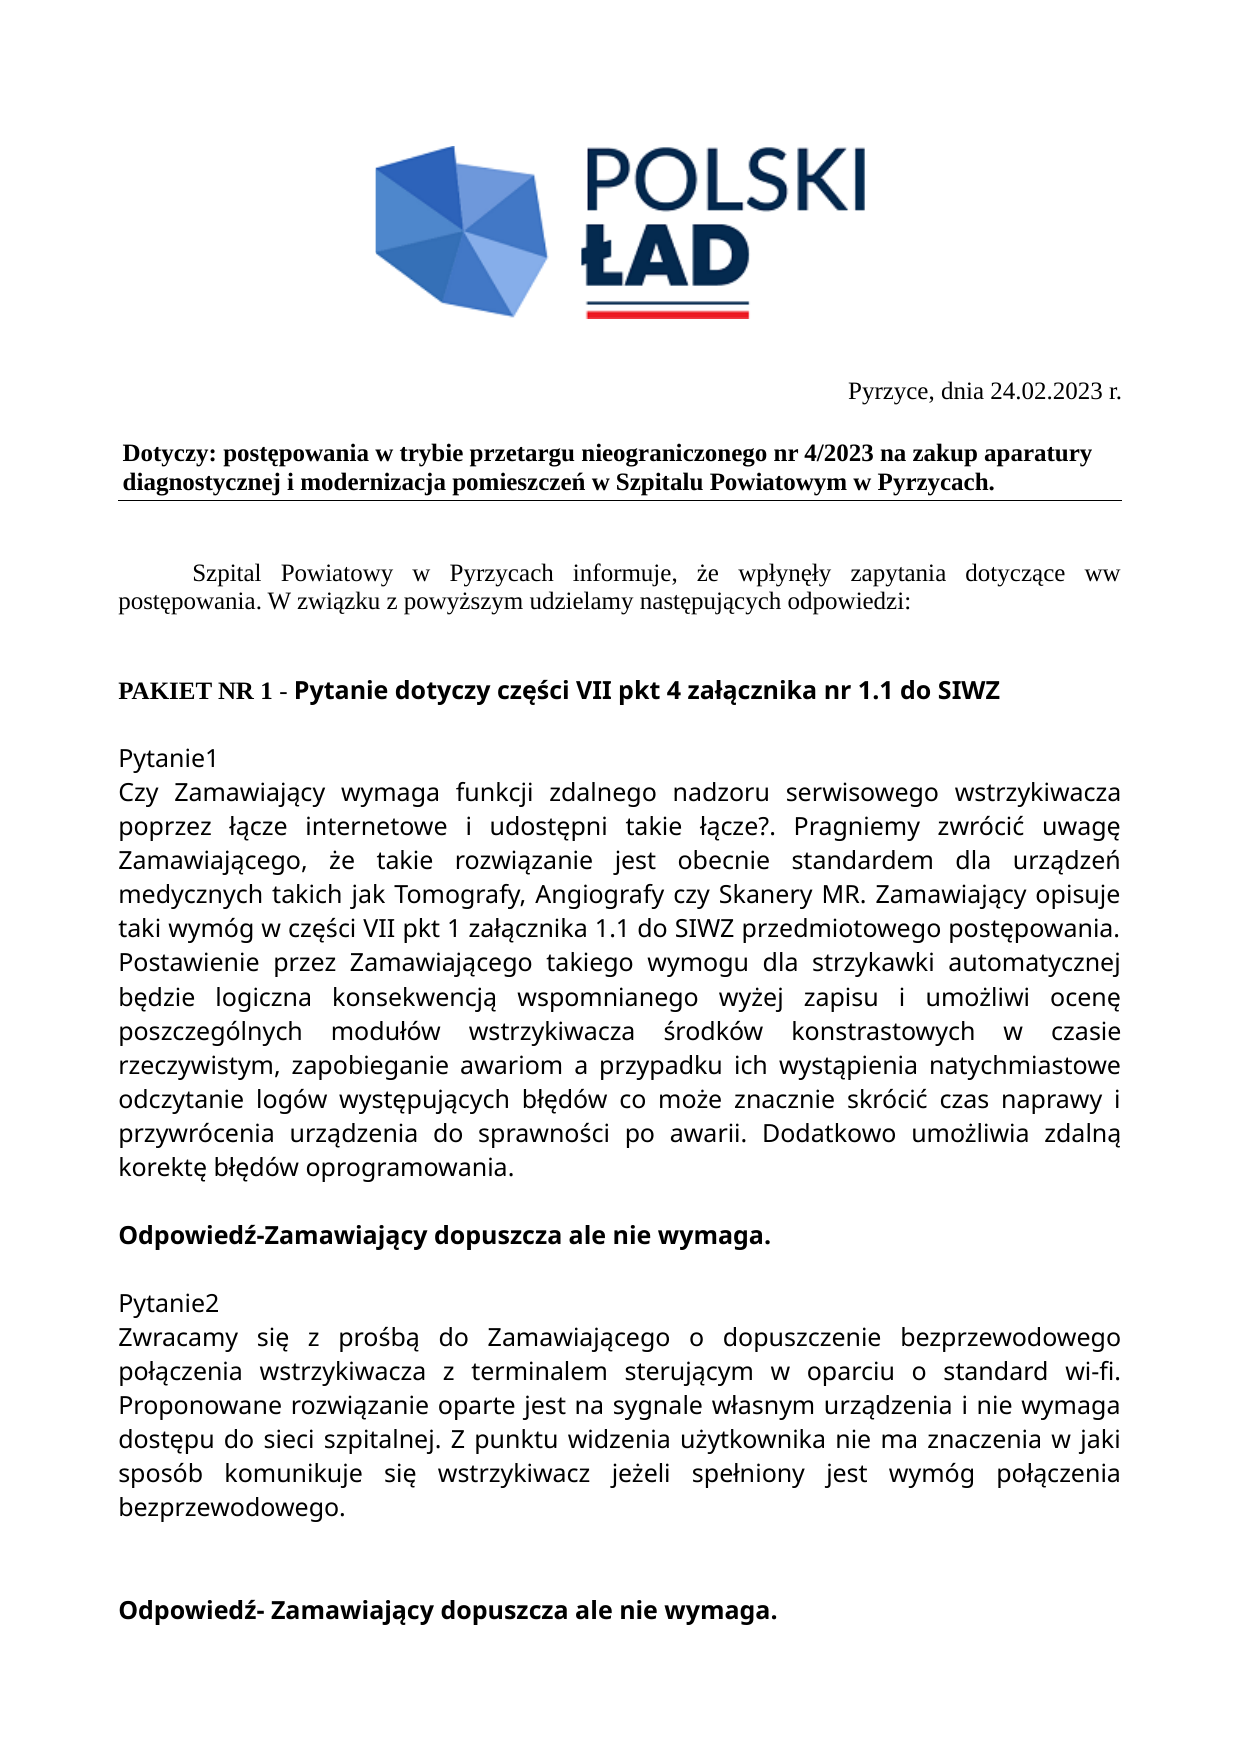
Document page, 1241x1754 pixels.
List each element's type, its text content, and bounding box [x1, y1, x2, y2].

text Szpital Powiatowy w Pyrzycach informuje, że wpłynęły zapytania dotyczące ww postępowania. W związku z powyższym udzielamy następujących odpowiedzi: [118, 558, 1122, 615]
text Pytanie2 [118, 1286, 1122, 1320]
text Odpowiedź-Zamawiający dopuszcza ale nie wymaga. [118, 1218, 1122, 1252]
text Pyrzyce, dnia 24.02.2023 r. [118, 376, 1122, 405]
text Dotyczy: postępowania w trybie przetargu nieograniczonego nr 4/2023 na zakup aparatury diagnostycznej i modernizacja pomieszczeń w Szpitalu Powiatowym w Pyrzycach. [118, 434, 1122, 500]
text Czy Zamawiający wymaga funkcji zdalnego nadzoru serwisowego wstrzykiwacza poprzez łącze internetowe i udostępni takie łącze?. Pragniemy zwrócić uwagę Zamawiającego, że takie rozwiązanie jest obecnie standardem dla urządzeń medycznych takich jak Tomografy, Angiografy czy Skanery MR. Zamawiający opisuje taki wymóg w części VII pkt 1 załącznika 1.1 do SIWZ przedmiotowego postępowania. Postawienie przez Zamawiającego takiego wymogu dla strzykawki automatycznej będzie logiczna konsekwencją wspomnianego wyżej zapisu i umożliwi ocenę poszczególnych modułów wstrzykiwacza środków konstrastowych w czasie rzeczywistym, zapobieganie awariom a przypadku ich wystąpienia natychmiastowe odczytanie logów występujących błędów co może znacznie skrócić czas naprawy i przywrócenia urządzenia do sprawności po awarii. Dodatkowo umożliwia zdalną korektę błędów oprogramowania. [118, 775, 1122, 1183]
text Zwracamy się z prośbą do Zamawiającego o dopuszczenie bezprzewodowego połączenia wstrzykiwacza z terminalem sterującym w oparciu o standard wi-fi. Proponowane rozwiązanie oparte jest na sygnale własnym urządzenia i nie wymaga dostępu do sieci szpitalnej. Z punktu widzenia użytkownika nie ma znaczenia w jaki sposób komunikuje się wstrzykiwacz jeżeli spełniony jest wymóg połączenia bezprzewodowego. [118, 1320, 1122, 1524]
text Pytanie1 [118, 741, 1122, 775]
text Odpowiedź- Zamawiający dopuszcza ale nie wymaga. [118, 1592, 1122, 1626]
text PAKIET NR 1 - Pytanie dotyczy części VII pkt 4 załącznika nr 1.1 do SIWZ [118, 673, 1122, 707]
picture [375, 146, 865, 319]
